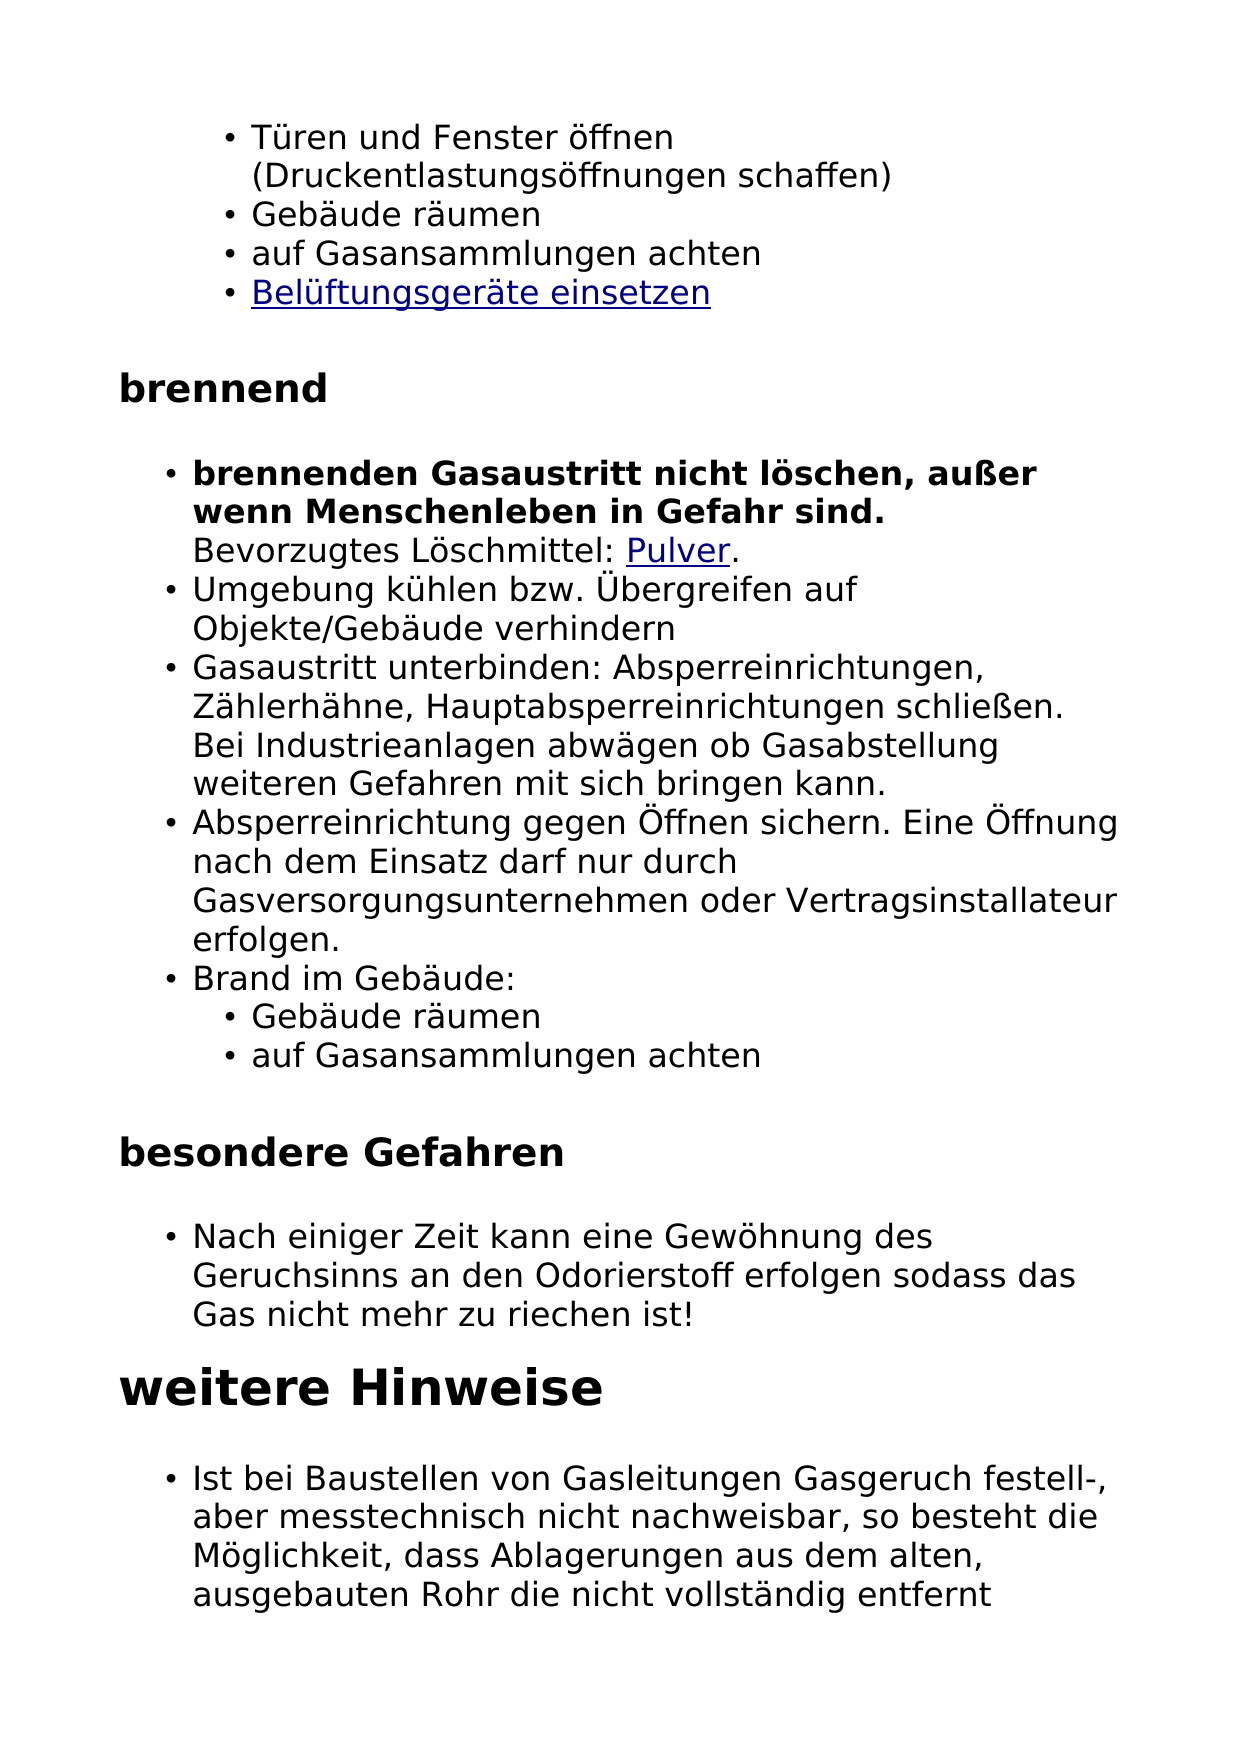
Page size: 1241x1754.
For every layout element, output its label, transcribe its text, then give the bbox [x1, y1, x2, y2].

list brennenden Gasaustritt nicht löschen, außer wenn Menschenleben in Gefahr sind. Bevorzugtes Löschmittel: Pulver. [177, 454, 1122, 571]
subtitle besondere Gefahren [118, 1130, 1122, 1175]
list auf Gasansammlungen achten [236, 235, 1122, 273]
list auf Gasansammlungen achten [236, 1037, 1122, 1076]
list Brand im Gebäude: [177, 959, 1122, 998]
list Gasaustritt unterbinden: Absperreinrichtungen, Zählerhähne, Hauptabsperreinrichtungen schließen. Bei Industrieanlagen abwägen ob Gasabstellung weiteren Gefahren mit sich bringen kann. [177, 648, 1122, 804]
subtitle weitere Hinweise [118, 1359, 1122, 1417]
list Absperreinrichtung gegen Öffnen sichern. Eine Öffnung nach dem Einsatz darf nur durch Gasversorgungsunternehmen oder Vertragsinstallateur erfolgen. [177, 804, 1122, 959]
list Gebäude räumen [236, 196, 1122, 235]
list Türen und Fenster öffnen (Druckentlastungsöffnungen schaffen) [236, 118, 1122, 196]
list Belüftungsgeräte einsetzen [236, 273, 1122, 312]
list Gebäude räumen [236, 998, 1122, 1037]
list Nach einiger Zeit kann eine Gewöhnung des Geruchsinns an den Odorierstoff erfolgen sodass das Gas nicht mehr zu riechen ist! [177, 1217, 1122, 1334]
subtitle brennend [118, 367, 1122, 412]
list Ist bei Baustellen von Gasleitungen Gasgeruch festell-, aber messtechnisch nicht nachweisbar, so besteht die Möglichkeit, dass Ablagerungen aus dem alten, ausgebauten Rohr die nicht vollständig entfernt [177, 1459, 1122, 1614]
list Umgebung kühlen bzw. Übergreifen auf Objekte/Gebäude verhindern [177, 571, 1122, 648]
